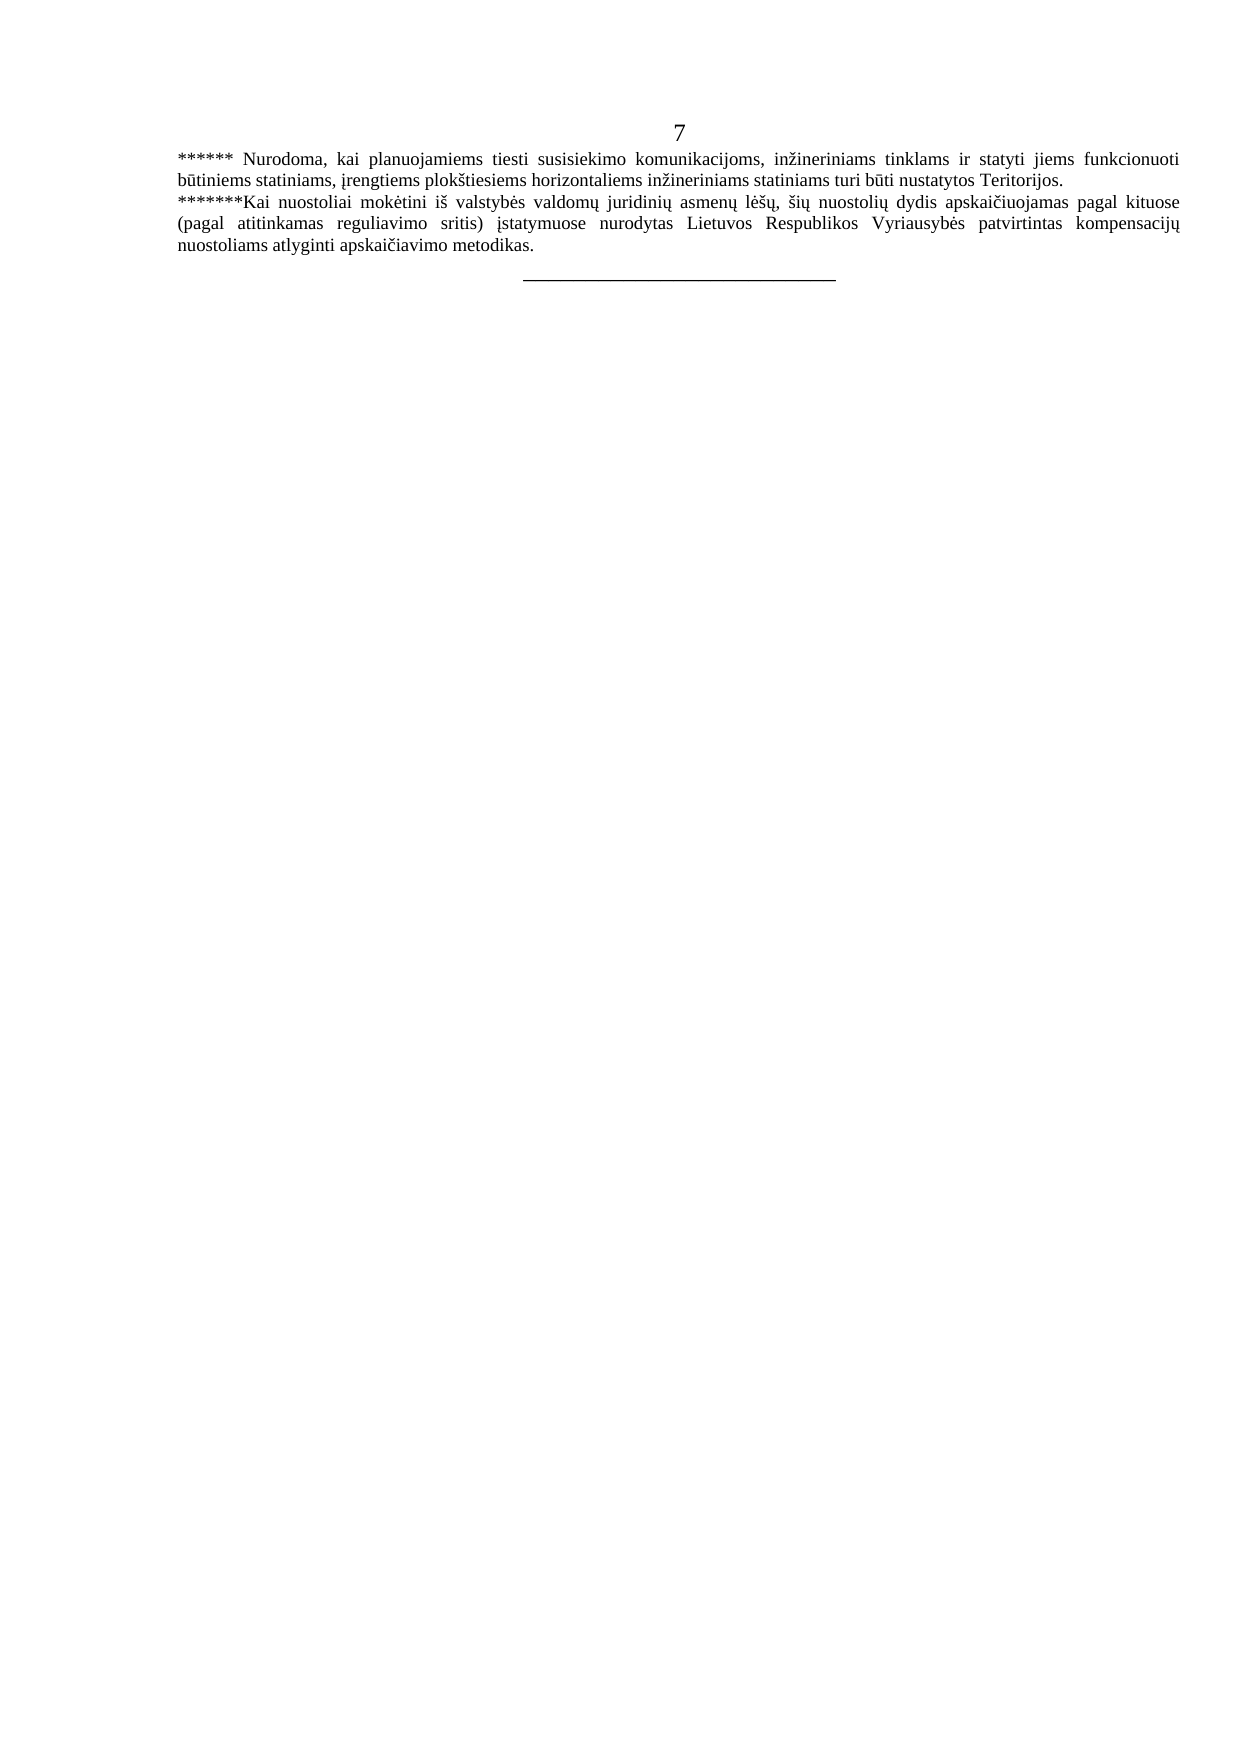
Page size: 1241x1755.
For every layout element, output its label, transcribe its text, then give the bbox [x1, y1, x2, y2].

text ****** Nurodoma, kai planuojamiems tiesti susisiekimo komunikacijoms, inžineriniams tinklams ir statyti jiems funkcionuoti būtiniems statiniams, įrengtiems plokštiesiems horizontaliems inžineriniams statiniams turi būti nustatytos Teritorijos. [177, 148, 1181, 191]
text _________________________ [177, 255, 1181, 284]
text *******Kai nuostoliai mokėtini iš valstybės valdomų juridinių asmenų lėšų, šių nuostolių dydis apskaičiuojamas pagal kituose (pagal atitinkamas reguliavimo sritis) įstatymuose nurodytas Lietuvos Respublikos Vyriausybės patvirtintas kompensacijų nuostoliams atlyginti apskaičiavimo metodikas. [177, 191, 1181, 255]
